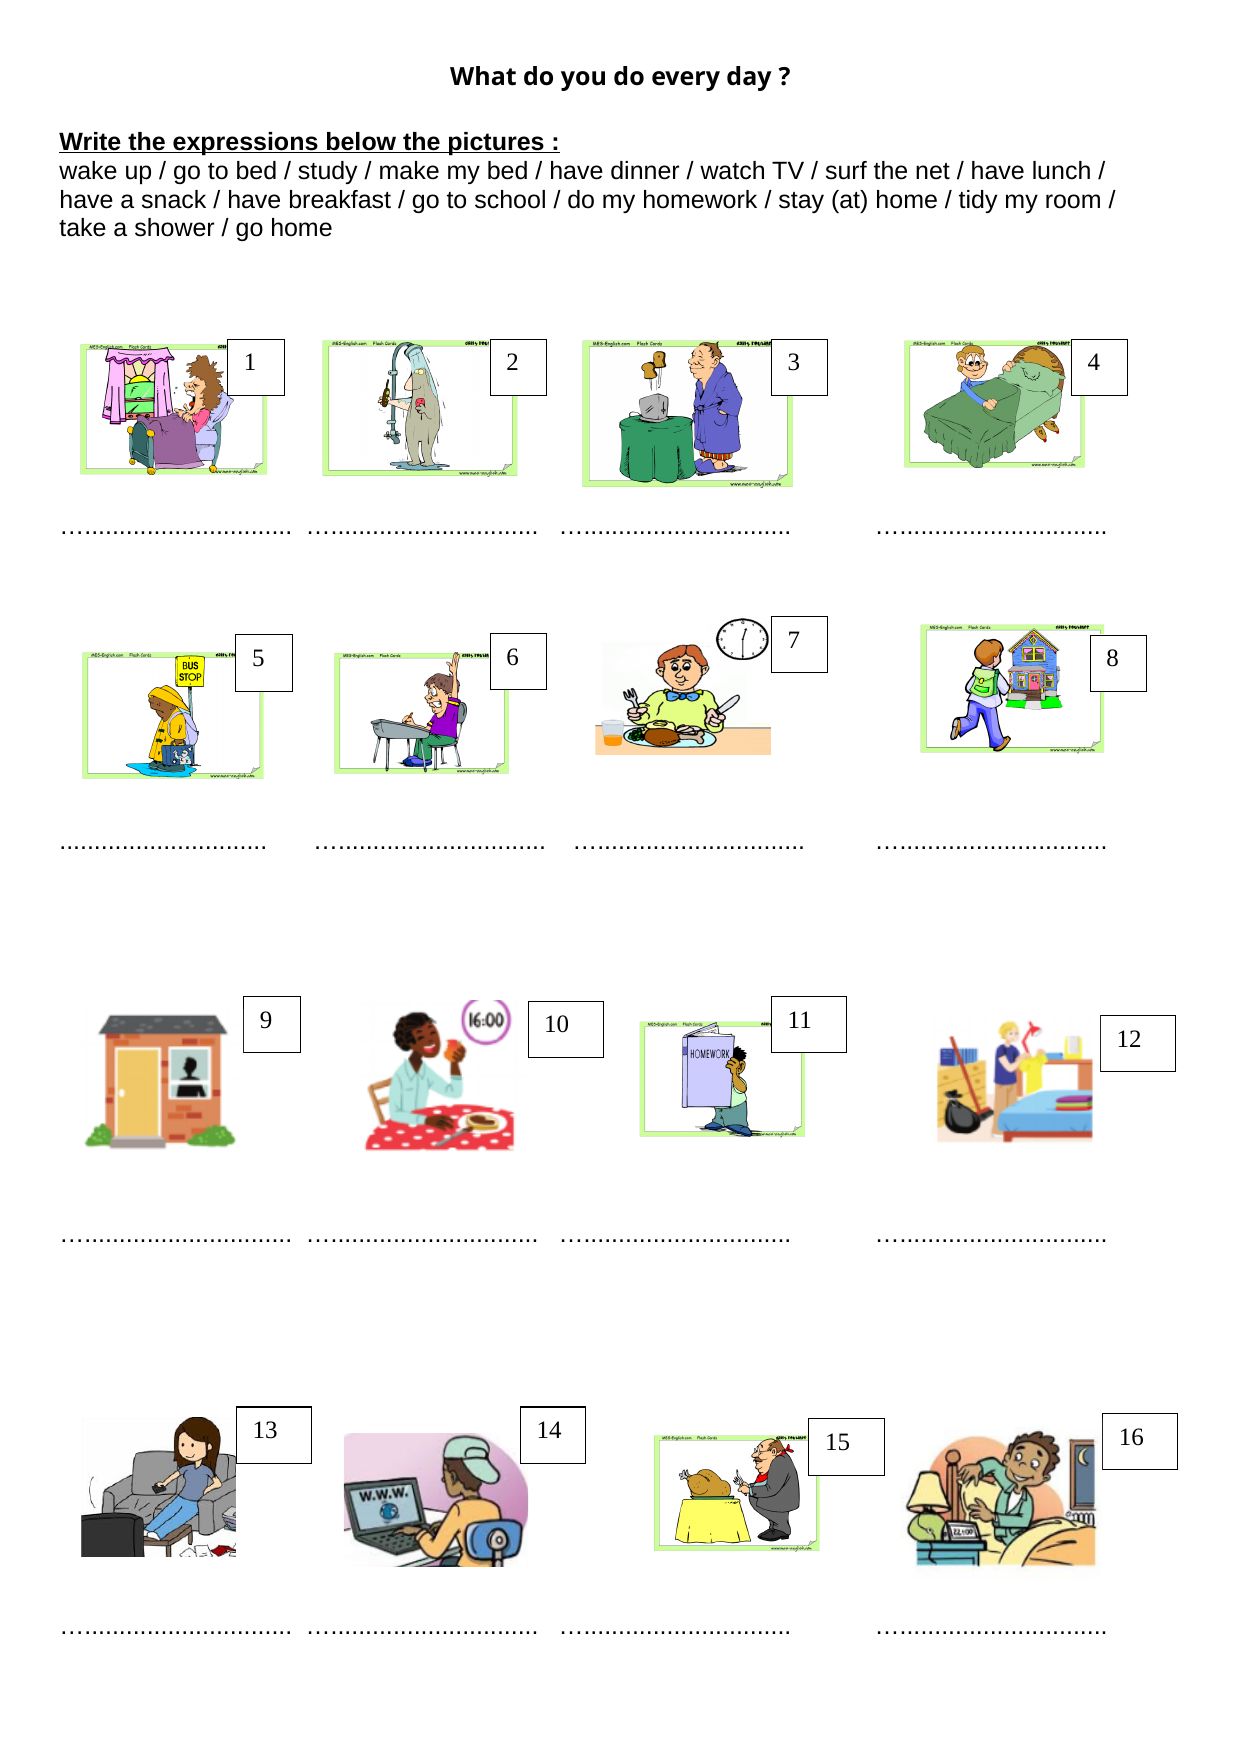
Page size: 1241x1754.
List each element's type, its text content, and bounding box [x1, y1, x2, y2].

text wake up / go to bed / study / make my bed / have dinner / watch TV / surf the net / have lunch / [59, 156, 1181, 185]
text ….............................. ….............................. ….............................. ….............................. [59, 508, 1181, 542]
text 6 [506, 642, 531, 670]
text 11 [787, 1005, 831, 1034]
text 1 [244, 347, 268, 376]
picture [582, 340, 795, 489]
text take a shower / go home [59, 213, 1181, 242]
text 8 [1106, 643, 1131, 672]
text 5 [252, 643, 276, 672]
text 12 [1116, 1024, 1160, 1052]
text What do you do every day ? [59, 59, 1181, 93]
text 13 [252, 1415, 296, 1444]
text 3 [787, 347, 812, 376]
text .............................. ….............................. ….............................. ….............................. [59, 823, 1181, 959]
text Write the expressions below the pictures : [59, 127, 1181, 156]
text 15 [825, 1427, 868, 1456]
text ….............................. ….............................. ….............................. ….............................. [59, 1215, 1181, 1249]
text have a snack / have breakfast / go to school / do my homework / stay (at) home / tidy my room / [59, 185, 1181, 213]
text 14 [536, 1415, 569, 1444]
text 10 [544, 1009, 587, 1038]
text 2 [506, 347, 531, 376]
text 7 [787, 625, 812, 653]
text 9 [259, 1005, 284, 1034]
text ….............................. ….............................. ….............................. ….............................. [59, 1608, 1181, 1642]
text 16 [1119, 1422, 1162, 1450]
text 4 [1087, 347, 1112, 376]
picture [321, 340, 519, 478]
